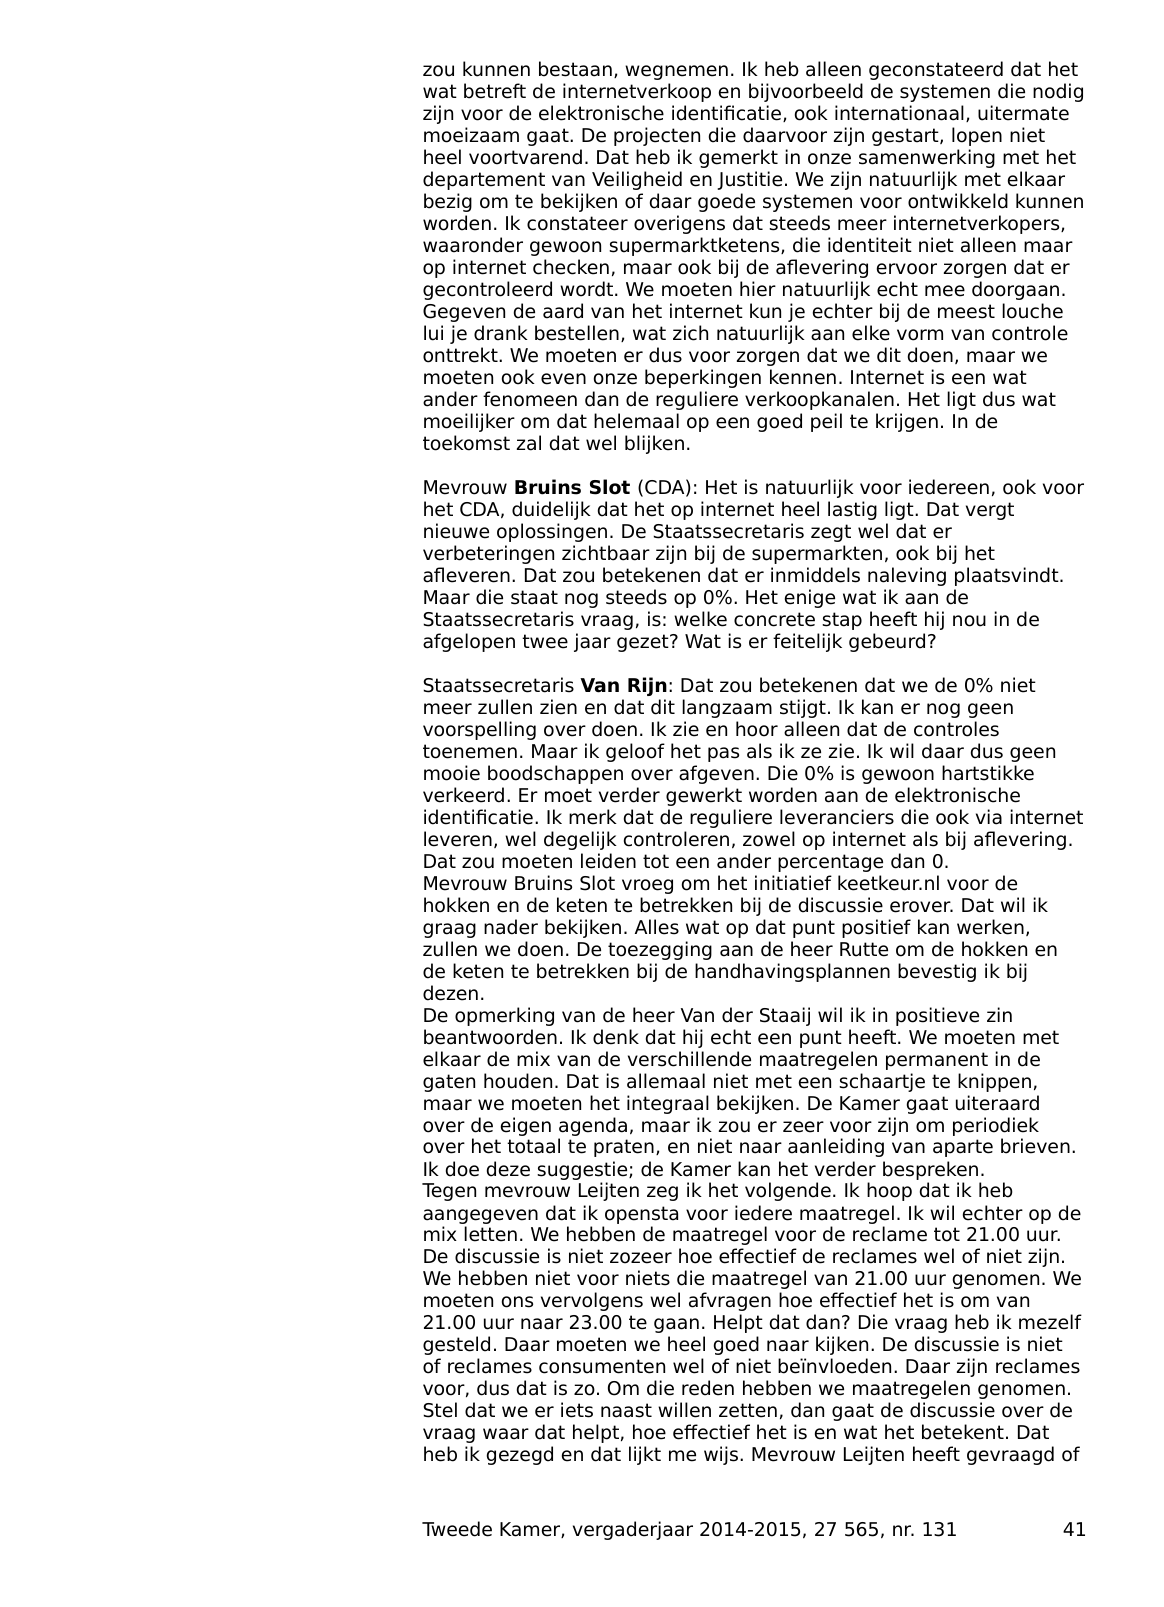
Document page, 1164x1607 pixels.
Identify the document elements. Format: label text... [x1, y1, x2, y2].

text Staatssecretaris Van Rijn: Dat zou betekenen dat we de 0% niet meer zullen zien en dat dit langzaam stijgt. Ik kan er nog geen voorspelling over doen. Ik zie en hoor alleen dat de controles toenemen. Maar ik geloof het pas als ik ze zie. Ik wil daar dus geen mooie boodschappen over afgeven. Die 0% is gewoon hartstikke verkeerd. Er moet verder gewerkt worden aan de elektronische identificatie. Ik merk dat de reguliere leveranciers die ook via internet leveren, wel degelijk controleren, zowel op internet als bij aflevering. Dat zou moeten leiden tot een ander percentage dan 0. [422, 675, 1087, 873]
text De opmerking van de heer Van der Staaij wil ik in positieve zin beantwoorden. Ik denk dat hij echt een punt heeft. We moeten met elkaar de mix van de verschillende maatregelen permanent in de gaten houden. Dat is allemaal niet met een schaartje te knippen, maar we moeten het integraal bekijken. De Kamer gaat uiteraard over de eigen agenda, maar ik zou er zeer voor zijn om periodiek over het totaal te praten, en niet naar aanleiding van aparte brieven. Ik doe deze suggestie; de Kamer kan het verder bespreken. [422, 1004, 1087, 1180]
text Mevrouw Bruins Slot vroeg om het initiatief keetkeur.nl voor de hokken en de keten te betrekken bij de discussie erover. Dat wil ik graag nader bekijken. Alles wat op dat punt positief kan werken, zullen we doen. De toezegging aan de heer Rutte om de hokken en de keten te betrekken bij de handhavingsplannen bevestig ik bij dezen. [422, 873, 1087, 1004]
text Mevrouw Bruins Slot (CDA): Het is natuurlijk voor iedereen, ook voor het CDA, duidelijk dat het op internet heel lastig ligt. Dat vergt nieuwe oplossingen. De Staatssecretaris zegt wel dat er verbeteringen zichtbaar zijn bij de supermarkten, ook bij het afleveren. Dat zou betekenen dat er inmiddels naleving plaatsvindt. Maar die staat nog steeds op 0%. Het enige wat ik aan de Staatssecretaris vraag, is: welke concrete stap heeft hij nou in de afgelopen twee jaar gezet? Wat is er feitelijk gebeurd? [422, 477, 1087, 653]
text zou kunnen bestaan, wegnemen. Ik heb alleen geconstateerd dat het wat betreft de internetverkoop en bijvoorbeeld de systemen die nodig zijn voor de elektronische identificatie, ook internationaal, uitermate moeizaam gaat. De projecten die daarvoor zijn gestart, lopen niet heel voortvarend. Dat heb ik gemerkt in onze samenwerking met het departement van Veiligheid en Justitie. We zijn natuurlijk met elkaar bezig om te bekijken of daar goede systemen voor ontwikkeld kunnen worden. Ik constateer overigens dat steeds meer internetverkopers, waaronder gewoon supermarktketens, die identiteit niet alleen maar op internet checken, maar ook bij de aflevering ervoor zorgen dat er gecontroleerd wordt. We moeten hier natuurlijk echt mee doorgaan. Gegeven de aard van het internet kun je echter bij de meest louche lui je drank bestellen, wat zich natuurlijk aan elke vorm van controle onttrekt. We moeten er dus voor zorgen dat we dit doen, maar we moeten ook even onze beperkingen kennen. Internet is een wat ander fenomeen dan de reguliere verkoopkanalen. Het ligt dus wat moeilijker om dat helemaal op een goed peil te krijgen. In de toekomst zal dat wel blijken. [422, 59, 1087, 455]
text Tegen mevrouw Leijten zeg ik het volgende. Ik hoop dat ik heb aangegeven dat ik opensta voor iedere maatregel. Ik wil echter op de mix letten. We hebben de maatregel voor de reclame tot 21.00 uur. De discussie is niet zozeer hoe effectief de reclames wel of niet zijn. We hebben niet voor niets die maatregel van 21.00 uur genomen. We moeten ons vervolgens wel afvragen hoe effectief het is om van 21.00 uur naar 23.00 te gaan. Helpt dat dan? Die vraag heb ik mezelf gesteld. Daar moeten we heel goed naar kijken. De discussie is niet of reclames consumenten wel of niet beïnvloeden. Daar zijn reclames voor, dus dat is zo. Om die reden hebben we maatregelen genomen. Stel dat we er iets naast willen zetten, dan gaat de discussie over de vraag waar dat helpt, hoe effectief het is en wat het betekent. Dat heb ik gezegd en dat lijkt me wijs. Mevrouw Leijten heeft gevraagd of [422, 1180, 1087, 1466]
